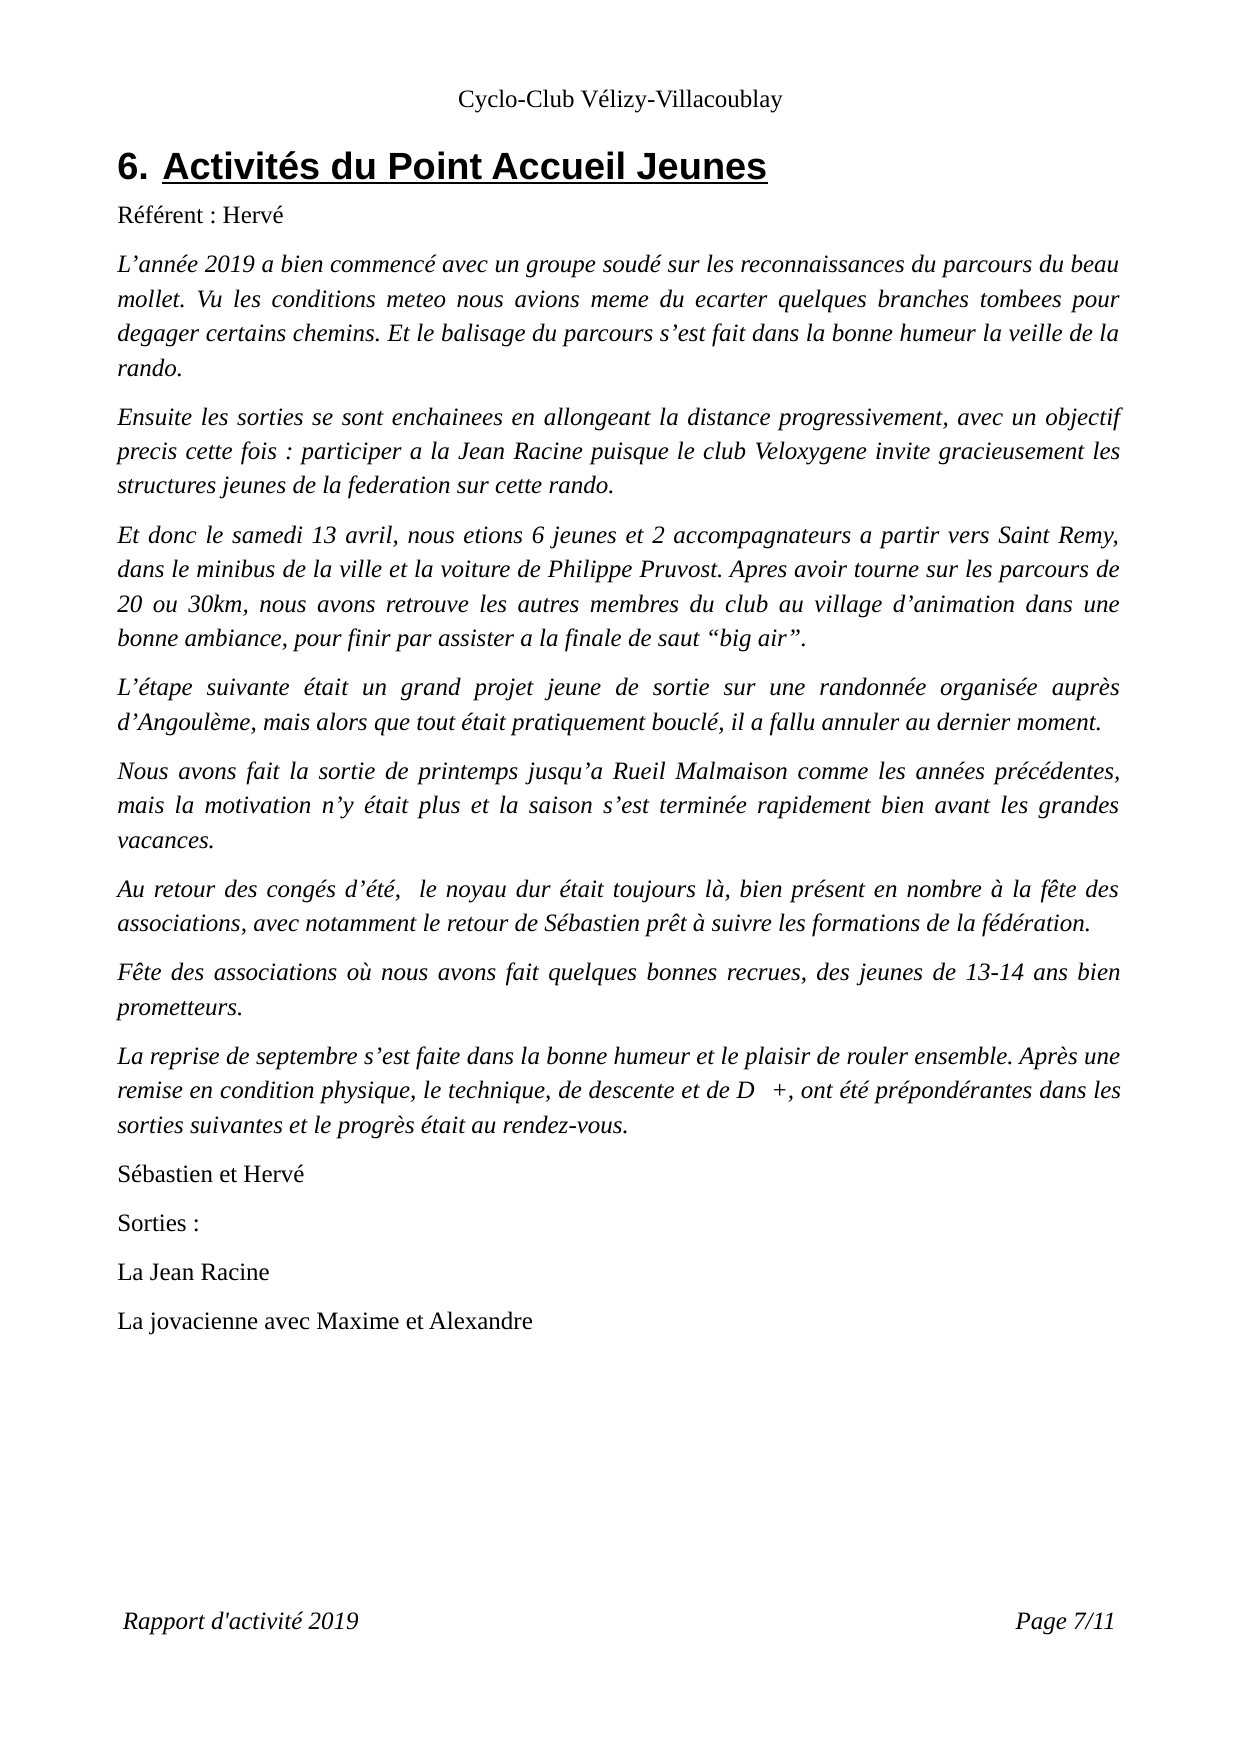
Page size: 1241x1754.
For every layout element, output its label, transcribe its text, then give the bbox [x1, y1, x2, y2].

text Ensuite les sorties se sont enchainees en allongeant la distance progressivement, avec un objectif precis cette fois : participer a la Jean Racine puisque le club Veloxygene invite gracieusement les structures jeunes de la federation sur cette rando. [117, 402, 1123, 499]
subtitle Activités du Point Accueil Jeunes [117, 144, 1123, 188]
text Sorties : [117, 1208, 1123, 1237]
text L’année 2019 a bien commencé avec un groupe soudé sur les reconnaissances du parcours du beau mollet. Vu les conditions meteo nous avions meme du ecarter quelques branches tombees pour degager certains chemins. Et le balisage du parcours s’est fait dans la bonne humeur la veille de la rando. [117, 249, 1123, 381]
text L’étape suivante était un grand projet jeune de sortie sur une randonnée organisée auprès d’Angoulème, mais alors que tout était pratiquement bouclé, il a fallu annuler au dernier moment. [117, 672, 1123, 735]
text La reprise de septembre s’est faite dans la bonne humeur et le plaisir de rouler ensemble. Après une remise en condition physique, le technique, de descente et de D +, ont été prépondérantes dans les sorties suivantes et le progrès était au rendez-vous. [117, 1041, 1123, 1138]
text Fête des associations où nous avons fait quelques bonnes recrues, des jeunes de 13-14 ans bien prometteurs. [117, 957, 1123, 1021]
text Sébastien et Hervé [117, 1159, 1123, 1188]
text La jovacienne avec Maxime et Alexandre [117, 1306, 1123, 1335]
text Référent : Hervé [117, 200, 1123, 229]
text Et donc le samedi 13 avril, nous etions 6 jeunes et 2 accompagnateurs a partir vers Saint Remy, dans le minibus de la ville et la voiture de Philippe Pruvost. Apres avoir tourne sur les parcours de 20 ou 30km, nous avons retrouve les autres membres du club au village d’animation dans une bonne ambiance, pour finir par assister a la finale de saut “big air”. [117, 520, 1123, 652]
text Au retour des congés d’été, le noyau dur était toujours là, bien présent en nombre à la fête des associations, avec notamment le retour de Sébastien prêt à suivre les formations de la fédération. [117, 874, 1123, 937]
text La Jean Racine [117, 1257, 1123, 1286]
text Nous avons fait la sortie de printemps jusqu’a Rueil Malmaison comme les années précédentes, mais la motivation n’y était plus et la saison s’est terminée rapidement bien avant les grandes vacances. [117, 756, 1123, 853]
